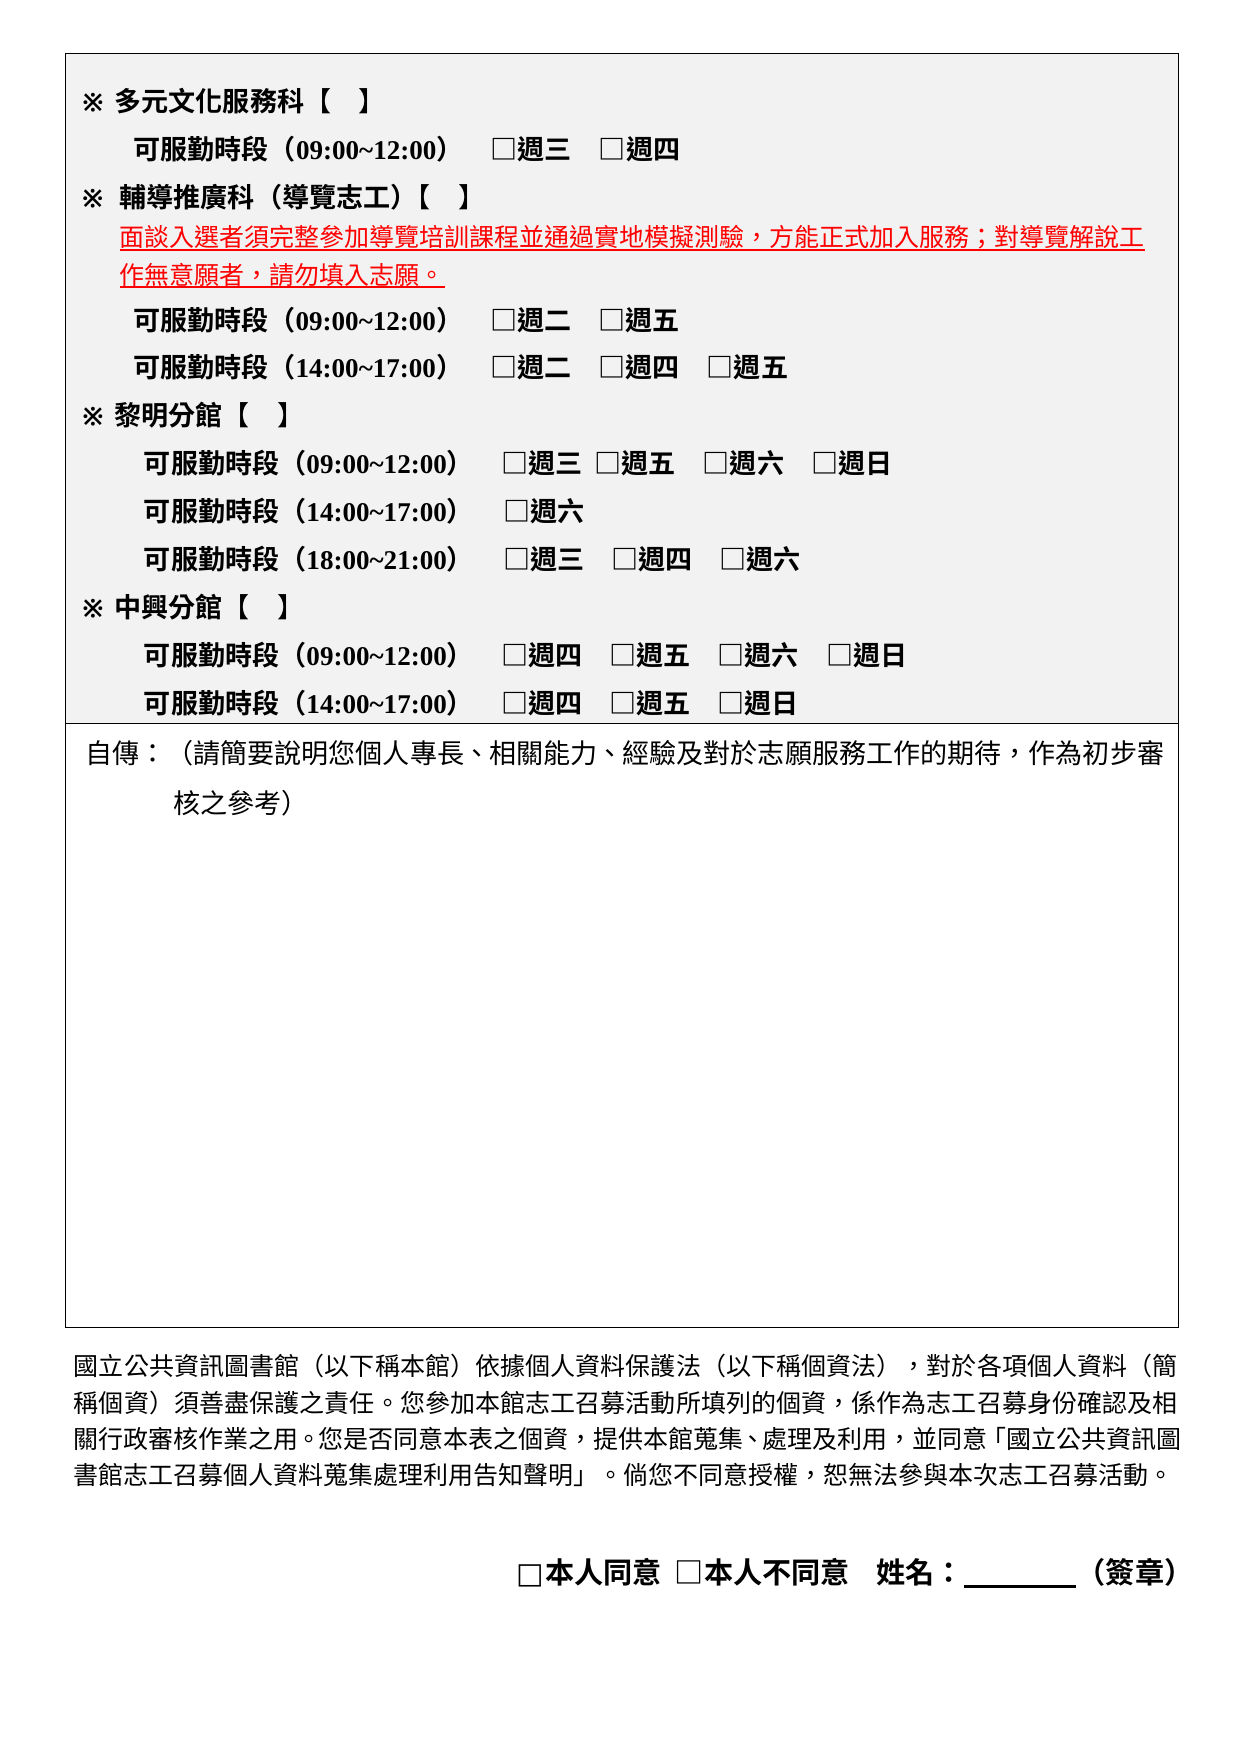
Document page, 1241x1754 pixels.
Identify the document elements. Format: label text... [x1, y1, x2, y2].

text 國立公共資訊圖書館（以下稱本館）依據個人資料保護法（以下稱個資法），對於各項個人資料（簡稱個資）須善盡保護之責任。您參加本館志工召募活動所填列的個資，係作為志工召募身份確認及相關行政審核作業之用。您是否同意本表之個資，提供本館蒐集、處理及利用，並同意「國立公共資訊圖書館志工召募個人資料蒐集處理利用告知聲明」。倘您不同意授權，恕無法參與本次志工召募活動。 [74, 1347, 1181, 1492]
table_cell 希望服勤區域（請參考「國立公共資訊圖書館111年度志工召募簡章」，依志願先後順序 在【 】內填寫1、2、3，至多三個單位，並於□內勾選可服勤時段） ＊本欄位為服務意向調查，後續將由本館參考報名者之個人專長、志願次序及各區域、時段報名情形等，於所填志願範圍內安排面談單位；若您對特定區域無服務意願，請勿填入志願。 兒童學習中心【 】 可服勤時段（09:00~12:00） □週二 □週日 可服勤時段（14:00~17:00） □週二 □週三 □週四 □週六 □週日 四、五樓閱覽區【 】 可服勤時段（09:00~12:00） □週三 五樓櫃檯【 】 可服勤時段（12:00~15:00） □週日 可服勤時段（14:00~17:00） □週日 可服勤時段（18:00~21:00） □週六 數位資源服務科【 】 可服勤時段（09:00~12:00） □週三 可服勤時段（14:00~17:00） □週日 可服勤時段（18:00~21:00） □週五 □週六 (續見背面) 多元文化服務科【 】 可服勤時段（09:00~12:00） □週三 □週四 輔導推廣科（導覽志工）【 】 面談入選者須完整參加導覽培訓課程並通過實地模擬測驗，方能正式加入服務；對導覽解說工作無意願者，請勿填入志願。 可服勤時段（09:00~12:00） □週二 □週五 可服勤時段（14:00~17:00） □週二 □週四 □週五 黎明分館【 】 可服勤時段（09:00~12:00） □週三 □週五 □週六 □週日 可服勤時段（14:00~17:00） □週六 可服勤時段（18:00~21:00） □週三 □週四 □週六 中興分館【 】 可服勤時段（09:00~12:00） □週四 □週五 □週六 □週日 可服勤時段（14:00~17:00） □週四 □週五 □週日 [66, 54, 1178, 723]
table_cell 自傳：（請簡要說明您個人專長、相關能力、經驗及對於志願服務工作的期待，作為初步審核之參考） [66, 724, 1178, 1327]
text □本人同意 □本人不同意 姓名： （簽章） [47, 1549, 1193, 1592]
